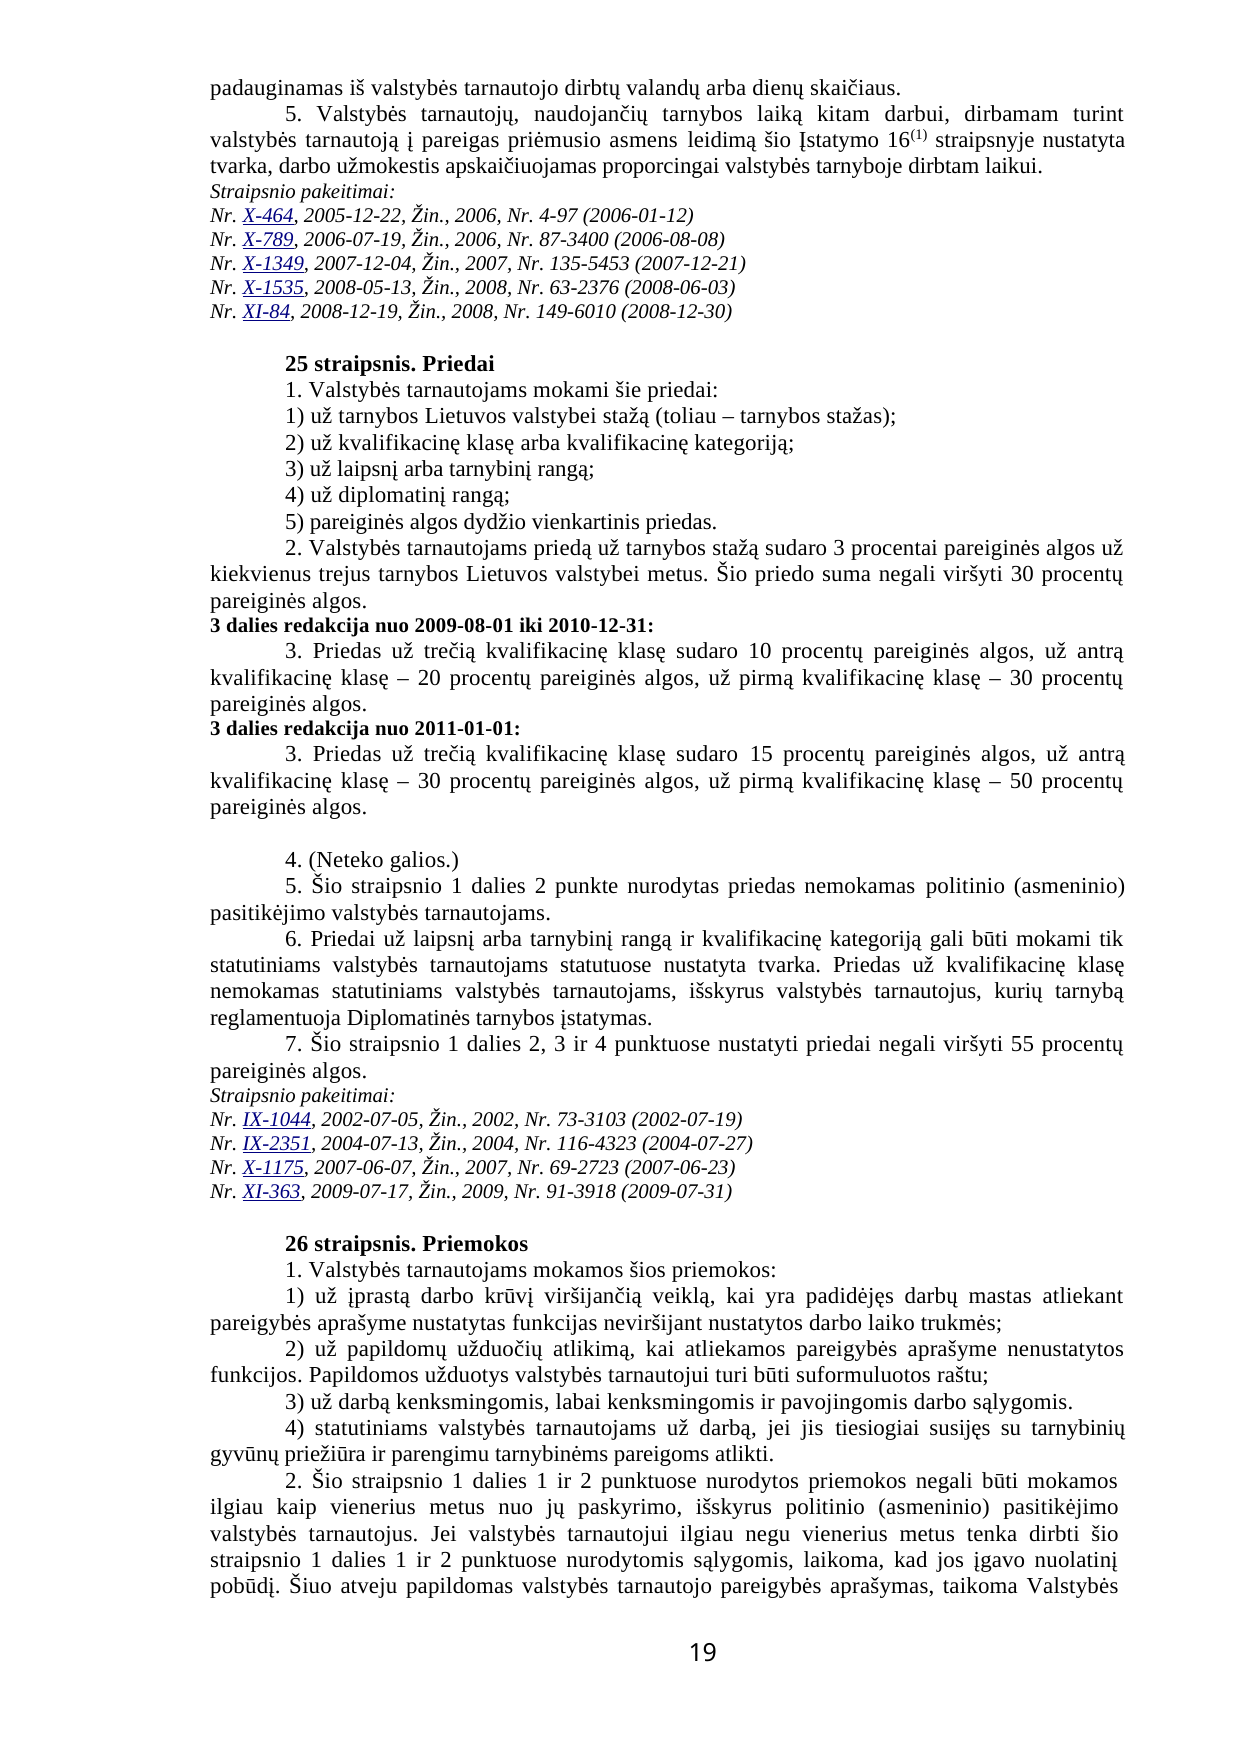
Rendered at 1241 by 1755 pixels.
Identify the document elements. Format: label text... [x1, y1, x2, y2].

text Nr. IX-1044, 2002-07-05, Žin., 2002, Nr. 73-3103 (2002-07-19) [210, 1107, 1126, 1131]
text 3) už laipsnį arba tarnybinį rangą; [210, 455, 1126, 481]
text 3 dalies redakcija nuo 2011-01-01: [210, 716, 1126, 740]
text 2. Šio straipsnio 1 dalies 1 ir 2 punktuose nurodytos priemokos negali būti mokamos ilgiau kaip vienerius metus nuo jų paskyrimo, išskyrus politinio (asmeninio) pasitikėjimo valstybės tarnautojus. Jei valstybės tarnautojui ilgiau negu vienerius metus tenka dirbti šio straipsnio 1 dalies 1 ir 2 punktuose nurodytomis sąlygomis, laikoma, kad jos įgavo nuolatinį pobūdį. Šiuo atveju papildomas valstybės tarnautojo pareigybės aprašymas, taikoma Valstybės [210, 1467, 1120, 1599]
text Nr. XI-363, 2009-07-17, Žin., 2009, Nr. 91-3918 (2009-07-31) [210, 1179, 1120, 1203]
text 2) už kvalifikacinę klasę arba kvalifikacinę kategoriją; [210, 429, 1126, 455]
text 5. Šio straipsnio 1 dalies 2 punkte nurodytas priedas nemokamas politinio (asmeninio) pasitikėjimo valstybės tarnautojams. [210, 872, 1126, 925]
text Nr. X-1349, 2007-12-04, Žin., 2007, Nr. 135-5453 (2007-12-21) [210, 251, 1120, 275]
text 6. Priedai už laipsnį arba tarnybinį rangą ir kvalifikacinę kategoriją gali būti mokami tik statutiniams valstybės tarnautojams statutuose nustatyta tvarka. Priedas už kvalifikacinę klasę nemokamas statutiniams valstybės tarnautojams, išskyrus valstybės tarnautojus, kurių tarnybą reglamentuoja Diplomatinės tarnybos įstatymas. [210, 925, 1126, 1030]
text 4. (Neteko galios.) [210, 846, 1126, 872]
text padauginamas iš valstybės tarnautojo dirbtų valandų arba dienų skaičiaus. [210, 73, 1126, 100]
text Nr. IX-2351, 2004-07-13, Žin., 2004, Nr. 116-4323 (2004-07-27) [210, 1131, 1120, 1155]
text Nr. X-789, 2006-07-19, Žin., 2006, Nr. 87-3400 (2006-08-08) [210, 227, 1120, 251]
text 1. Valstybės tarnautojams mokami šie priedai: [210, 376, 1126, 402]
text 3. Priedas už trečią kvalifikacinę klasę sudaro 15 procentų pareiginės algos, už antrą kvalifikacinę klasę – 30 procentų pareiginės algos, už pirmą kvalifikacinę klasę – 50 procentų pareiginės algos. [210, 740, 1126, 819]
text 5) pareiginės algos dydžio vienkartinis priedas. [210, 508, 1126, 534]
text Nr. X-1535, 2008-05-13, Žin., 2008, Nr. 63-2376 (2008-06-03) [210, 275, 1120, 299]
text 4) statutiniams valstybės tarnautojams už darbą, jei jis tiesiogiai susijęs su tarnybinių gyvūnų priežiūra ir parengimu tarnybinėms pareigoms atlikti. [210, 1414, 1126, 1467]
text Straipsnio pakeitimai: [210, 179, 1126, 203]
text 5. Valstybės tarnautojų, naudojančių tarnybos laiką kitam darbui, dirbamam turint valstybės tarnautoją į pareigas priėmusio asmens leidimą šio Įstatymo 16(1) straipsnyje nustatyta tvarka, darbo užmokestis apskaičiuojamas proporcingai valstybės tarnyboje dirbtam laikui. [210, 100, 1126, 179]
text 7. Šio straipsnio 1 dalies 2, 3 ir 4 punktuose nustatyti priedai negali viršyti 55 procentų pareiginės algos. [210, 1030, 1126, 1083]
text Straipsnio pakeitimai: [210, 1083, 1126, 1107]
text Nr. XI-84, 2008-12-19, Žin., 2008, Nr. 149-6010 (2008-12-30) [210, 299, 1120, 323]
text 1) už įprastą darbo krūvį viršijančią veiklą, kai yra padidėjęs darbų mastas atliekant pareigybės aprašyme nustatytas funkcijas neviršijant nustatytos darbo laiko trukmės; [210, 1282, 1126, 1335]
text Nr. X-464, 2005-12-22, Žin., 2006, Nr. 4-97 (2006-01-12) [210, 203, 1120, 227]
text 26 straipsnis. Priemokos [210, 1230, 1126, 1256]
text Nr. X-1175, 2007-06-07, Žin., 2007, Nr. 69-2723 (2007-06-23) [210, 1155, 1120, 1179]
text 2) už papildomų užduočių atlikimą, kai atliekamos pareigybės aprašyme nenustatytos funkcijos. Papildomos užduotys valstybės tarnautojui turi būti suformuluotos raštu; [210, 1335, 1126, 1388]
text 4) už diplomatinį rangą; [210, 481, 1126, 508]
text 1) už tarnybos Lietuvos valstybei stažą (toliau – tarnybos stažas); [210, 402, 1126, 429]
text 3 dalies redakcija nuo 2009-08-01 iki 2010-12-31: [210, 613, 1126, 637]
text 1. Valstybės tarnautojams mokamos šios priemokos: [210, 1256, 1126, 1282]
text 3) už darbą kenksmingomis, labai kenksmingomis ir pavojingomis darbo sąlygomis. [210, 1388, 1126, 1414]
text 25 straipsnis. Priedai [210, 350, 1126, 376]
text 3. Priedas už trečią kvalifikacinę klasę sudaro 10 procentų pareiginės algos, už antrą kvalifikacinę klasę – 20 procentų pareiginės algos, už pirmą kvalifikacinę klasę – 30 procentų pareiginės algos. [210, 637, 1126, 716]
text 2. Valstybės tarnautojams priedą už tarnybos stažą sudaro 3 procentai pareiginės algos už kiekvienus trejus tarnybos Lietuvos valstybei metus. Šio priedo suma negali viršyti 30 procentų pareiginės algos. [210, 534, 1126, 613]
